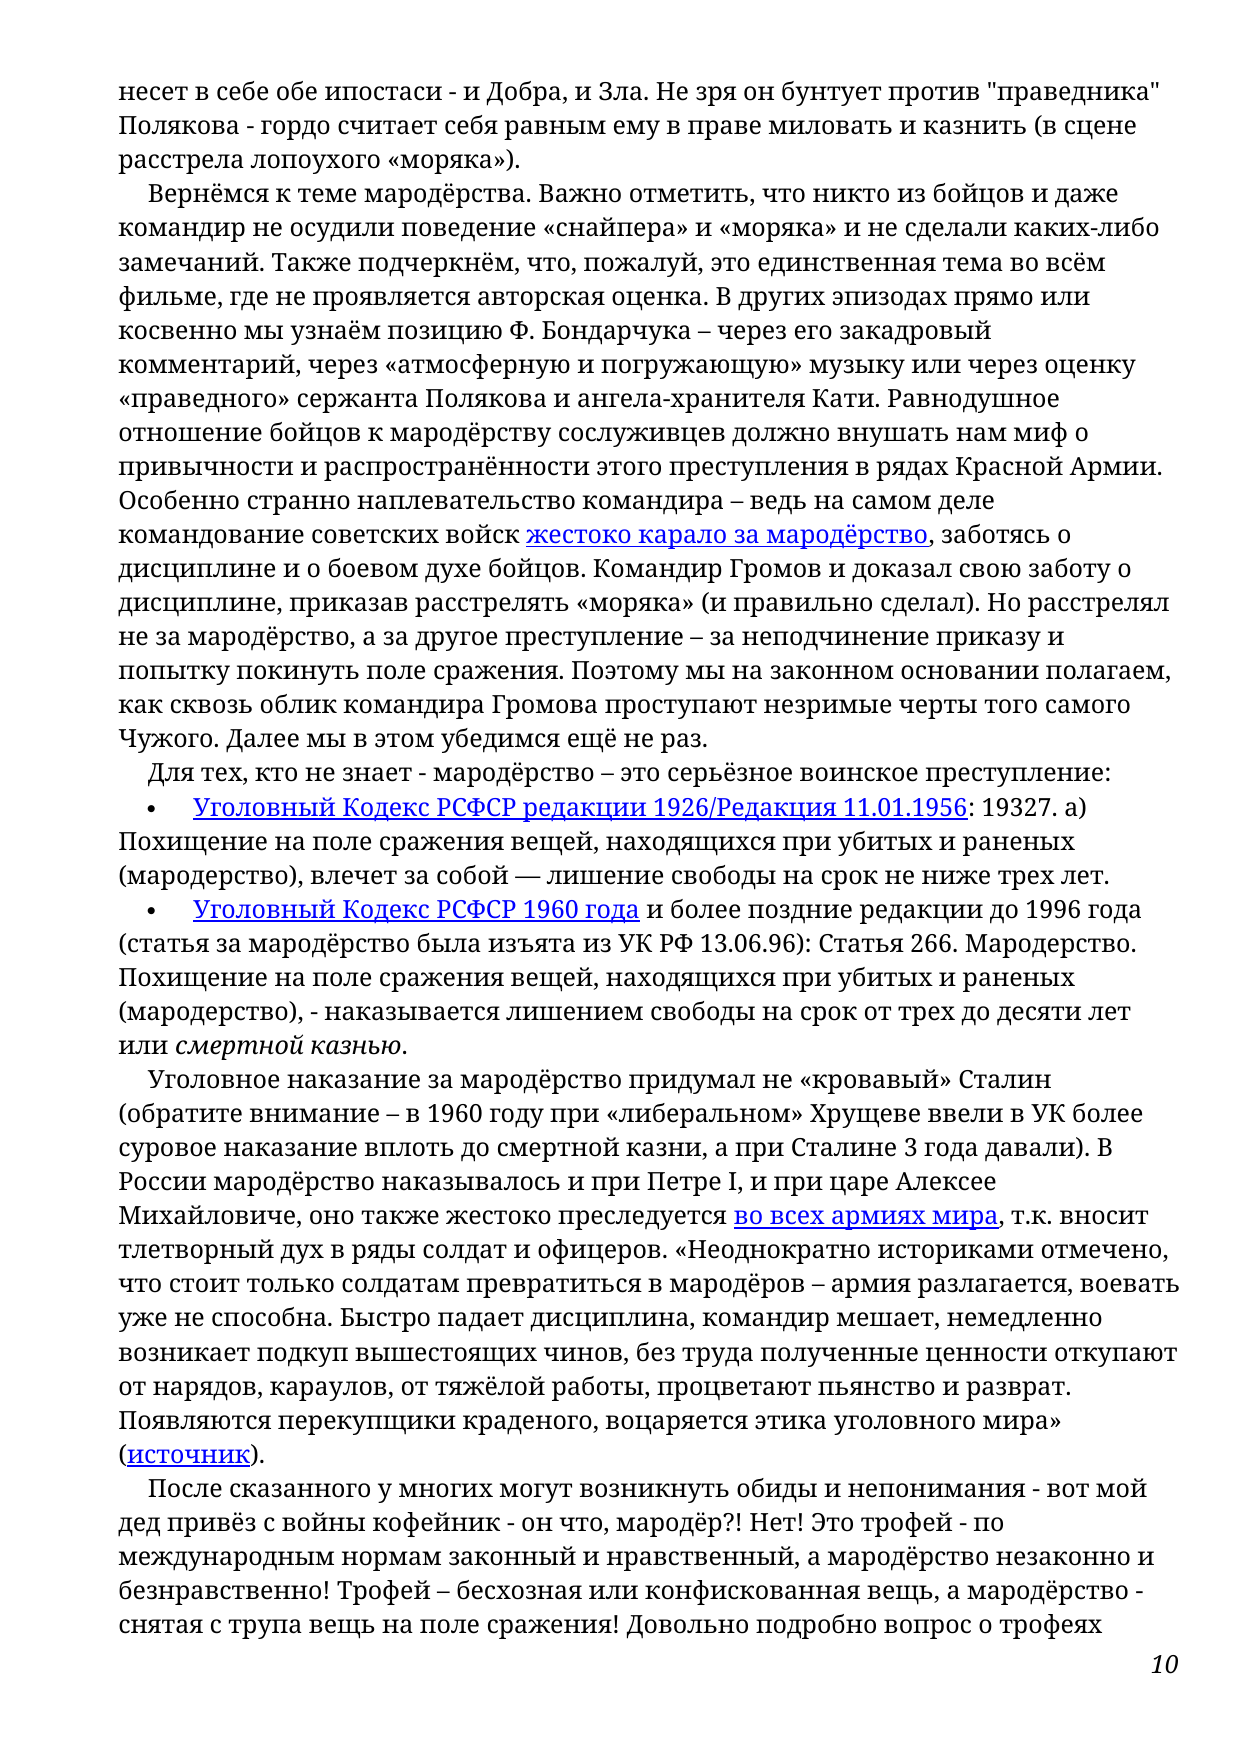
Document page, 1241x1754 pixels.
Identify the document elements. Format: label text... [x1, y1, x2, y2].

text несет в себе обе ипостаси - и Добра, и Зла. Не зря он бунтует против "праведника" Полякова - гордо считает себя равным ему в праве миловать и казнить (в сцене расстрела лопоухого «моряка»). [118, 74, 1181, 176]
text После сказанного у многих могут возникнуть обиды и непонимания - вот мой дед привёз с войны кофейник - он что, мародёр?! Нет! Это трофей - по международным нормам законный и нравственный, а мародёрство незаконно и безнравственно! Трофей – бесхозная или конфискованная вещь, а мародёрство - снятая с трупа вещь на поле сражения! Довольно подробно вопрос о трофеях [118, 1470, 1181, 1641]
text Вернёмся к теме мародёрства. Важно отметить, что никто из бойцов и даже командир не осудили поведение «снайпера» и «моряка» и не сделали каких-либо замечаний. Также подчеркнём, что, пожалуй, это единственная тема во всём фильме, где не проявляется авторская оценка. В других эпизодах прямо или косвенно мы узнаём позицию Ф. Бондарчука – через его закадровый комментарий, через «атмосферную и погружающую» музыку или через оценку «праведного» сержанта Полякова и ангела-хранителя Кати. Равнодушное отношение бойцов к мародёрству сослуживцев должно внушать нам миф о привычности и распространённости этого преступления в рядах Красной Армии. Особенно странно наплевательство командира – ведь на самом деле командование советских войск жестоко карало за мародёрство, заботясь о дисциплине и о боевом духе бойцов. Командир Громов и доказал свою заботу о дисциплине, приказав расстрелять «моряка» (и правильно сделал). Но расстрелял не за мародёрство, а за другое преступление – за неподчинение приказу и попытку покинуть поле сражения. Поэтому мы на законном основании полагаем, как сквозь облик командира Громова проступают незримые черты того самого Чужого. Далее мы в этом убедимся ещё не раз. [118, 176, 1181, 755]
text Для тех, кто не знает - мародёрство – это серьёзное воинское преступление: [118, 755, 1181, 789]
text Уголовное наказание за мародёрство придумал не «кровавый» Сталин (обратите внимание – в 1960 году при «либеральном» Хрущеве ввели в УК более суровое наказание вплоть до смертной казни, а при Сталине 3 года давали). В России мародёрство наказывалось и при Петре I, и при царе Алексее Михайловиче, оно также жестоко преследуется во всех армиях мира, т.к. вносит тлетворный дух в ряды солдат и офицеров. «Неоднократно историками отмечено, что стоит только солдатам превратиться в мародёров – армия разлагается, воевать уже не способна. Быстро падает дисциплина, командир мешает, немедленно возникает подкуп вышестоящих чинов, без труда полученные ценности откупают от нарядов, караулов, от тяжёлой работы, процветают пьянство и разврат. Появляются перекупщики краденого, воцаряется этика уголовного мира» (источник). [118, 1062, 1181, 1470]
list Уголовный Кодекс РСФСР редакции 1926/Редакция 11.01.1956: 19327. а) Похищение на поле сражения вещей, находящихся при убитых и раненых (мародерство), влечет за собой — лишение свободы на срок не ниже трех лет. [118, 789, 1181, 891]
list Уголовный Кодекс РСФСР 1960 года и более поздние редакции до 1996 года (статья за мародёрство была изъята из УК РФ 13.06.96): Статья 266. Мародерство. Похищение на поле сражения вещей, находящихся при убитых и раненых (мародерство), - наказывается лишением свободы на срок от трех до десяти лет или смертной казнью. [118, 891, 1181, 1062]
